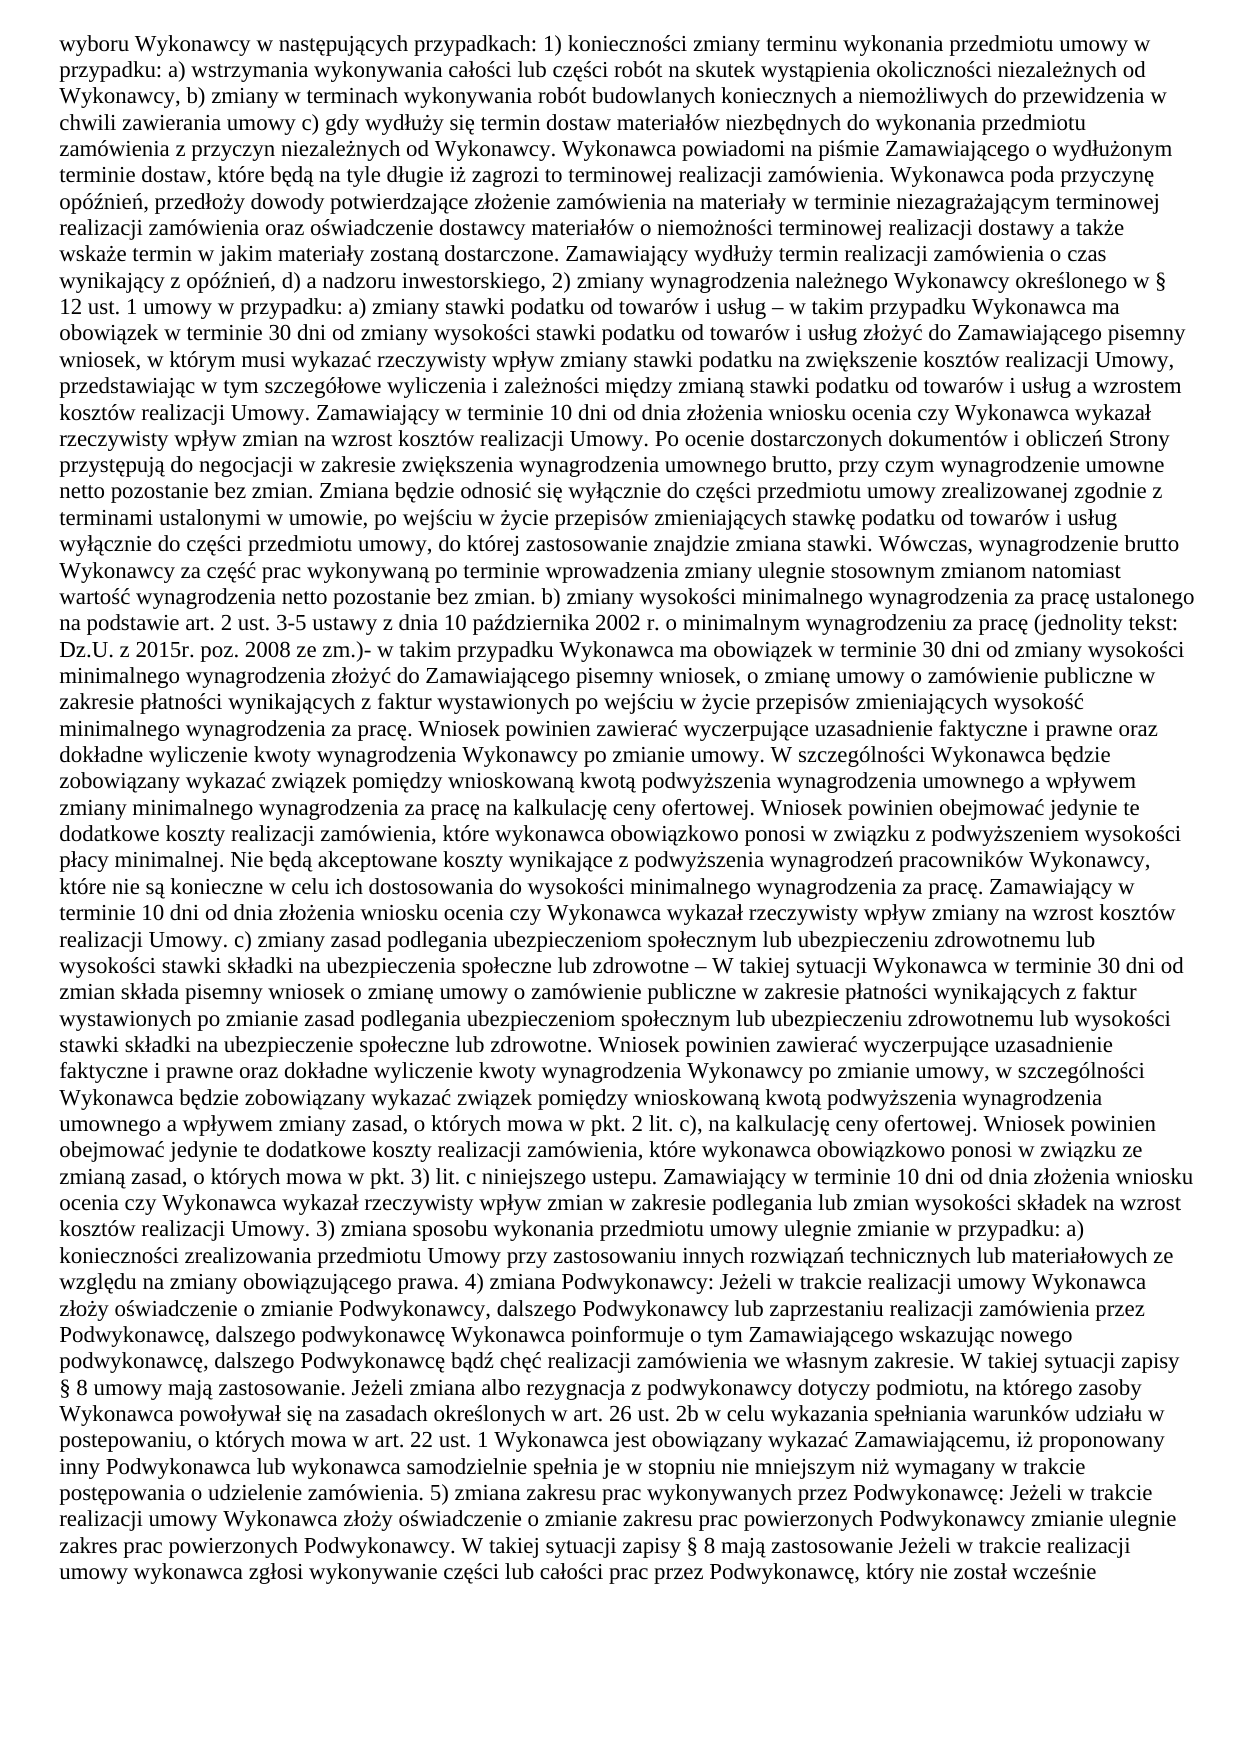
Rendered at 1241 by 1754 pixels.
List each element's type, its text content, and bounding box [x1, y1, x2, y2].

text wyboru Wykonawcy w następujących przypadkach: 1) konieczności zmiany terminu wykonania przedmiotu umowy w przypadku: a) wstrzymania wykonywania całości lub części robót na skutek wystąpienia okoliczności niezależnych od Wykonawcy, b) zmiany w terminach wykonywania robót budowlanych koniecznych a niemożliwych do przewidzenia w chwili zawierania umowy c) gdy wydłuży się termin dostaw materiałów niezbędnych do wykonania przedmiotu zamówienia z przyczyn niezależnych od Wykonawcy. Wykonawca powiadomi na piśmie Zamawiającego o wydłużonym terminie dostaw, które będą na tyle długie iż zagrozi to terminowej realizacji zamówienia. Wykonawca poda przyczynę opóźnień, przedłoży dowody potwierdzające złożenie zamówienia na materiały w terminie niezagrażającym terminowej realizacji zamówienia oraz oświadczenie dostawcy materiałów o niemożności terminowej realizacji dostawy a także wskaże termin w jakim materiały zostaną dostarczone. Zamawiający wydłuży termin realizacji zamówienia o czas wynikający z opóźnień, d) a nadzoru inwestorskiego, 2) zmiany wynagrodzenia należnego Wykonawcy określonego w § 12 ust. 1 umowy w przypadku: a) zmiany stawki podatku od towarów i usług – w takim przypadku Wykonawca ma obowiązek w terminie 30 dni od zmiany wysokości stawki podatku od towarów i usług złożyć do Zamawiającego pisemny wniosek, w którym musi wykazać rzeczywisty wpływ zmiany stawki podatku na zwiększenie kosztów realizacji Umowy, przedstawiając w tym szczegółowe wyliczenia i zależności między zmianą stawki podatku od towarów i usług a wzrostem kosztów realizacji Umowy. Zamawiający w terminie 10 dni od dnia złożenia wniosku ocenia czy Wykonawca wykazał rzeczywisty wpływ zmian na wzrost kosztów realizacji Umowy. Po ocenie dostarczonych dokumentów i obliczeń Strony przystępują do negocjacji w zakresie zwiększenia wynagrodzenia umownego brutto, przy czym wynagrodzenie umowne netto pozostanie bez zmian. Zmiana będzie odnosić się wyłącznie do części przedmiotu umowy zrealizowanej zgodnie z terminami ustalonymi w umowie, po wejściu w życie przepisów zmieniających stawkę podatku od towarów i usług wyłącznie do części przedmiotu umowy, do której zastosowanie znajdzie zmiana stawki. Wówczas, wynagrodzenie brutto Wykonawcy za część prac wykonywaną po terminie wprowadzenia zmiany ulegnie stosownym zmianom natomiast wartość wynagrodzenia netto pozostanie bez zmian. b) zmiany wysokości minimalnego wynagrodzenia za pracę ustalonego na podstawie art. 2 ust. 3-5 ustawy z dnia 10 października 2002 r. o minimalnym wynagrodzeniu za pracę (jednolity tekst: Dz.U. z 2015r. poz. 2008 ze zm.)- w takim przypadku Wykonawca ma obowiązek w terminie 30 dni od zmiany wysokości minimalnego wynagrodzenia złożyć do Zamawiającego pisemny wniosek, o zmianę umowy o zamówienie publiczne w zakresie płatności wynikających z faktur wystawionych po wejściu w życie przepisów zmieniających wysokość minimalnego wynagrodzenia za pracę. Wniosek powinien zawierać wyczerpujące uzasadnienie faktyczne i prawne oraz dokładne wyliczenie kwoty wynagrodzenia Wykonawcy po zmianie umowy. W szczególności Wykonawca będzie zobowiązany wykazać związek pomiędzy wnioskowaną kwotą podwyższenia wynagrodzenia umownego a wpływem zmiany minimalnego wynagrodzenia za pracę na kalkulację ceny ofertowej. Wniosek powinien obejmować jedynie te dodatkowe koszty realizacji zamówienia, które wykonawca obowiązkowo ponosi w związku z podwyższeniem wysokości płacy minimalnej. Nie będą akceptowane koszty wynikające z podwyższenia wynagrodzeń pracowników Wykonawcy, które nie są konieczne w celu ich dostosowania do wysokości minimalnego wynagrodzenia za pracę. Zamawiający w terminie 10 dni od dnia złożenia wniosku ocenia czy Wykonawca wykazał rzeczywisty wpływ zmiany na wzrost kosztów realizacji Umowy. c) zmiany zasad podlegania ubezpieczeniom społecznym lub ubezpieczeniu zdrowotnemu lub wysokości stawki składki na ubezpieczenia społeczne lub zdrowotne – W takiej sytuacji Wykonawca w terminie 30 dni od zmian składa pisemny wniosek o zmianę umowy o zamówienie publiczne w zakresie płatności wynikających z faktur wystawionych po zmianie zasad podlegania ubezpieczeniom społecznym lub ubezpieczeniu zdrowotnemu lub wysokości stawki składki na ubezpieczenie społeczne lub zdrowotne. Wniosek powinien zawierać wyczerpujące uzasadnienie faktyczne i prawne oraz dokładne wyliczenie kwoty wynagrodzenia Wykonawcy po zmianie umowy, w szczególności Wykonawca będzie zobowiązany wykazać związek pomiędzy wnioskowaną kwotą podwyższenia wynagrodzenia umownego a wpływem zmiany zasad, o których mowa w pkt. 2 lit. c), na kalkulację ceny ofertowej. Wniosek powinien obejmować jedynie te dodatkowe koszty realizacji zamówienia, które wykonawca obowiązkowo ponosi w związku ze zmianą zasad, o których mowa w pkt. 3) lit. c niniejszego ustepu. Zamawiający w terminie 10 dni od dnia złożenia wniosku ocenia czy Wykonawca wykazał rzeczywisty wpływ zmian w zakresie podlegania lub zmian wysokości składek na wzrost kosztów realizacji Umowy. 3) zmiana sposobu wykonania przedmiotu umowy ulegnie zmianie w przypadku: a) konieczności zrealizowania przedmiotu Umowy przy zastosowaniu innych rozwiązań technicznych lub materiałowych ze względu na zmiany obowiązującego prawa. 4) zmiana Podwykonawcy: Jeżeli w trakcie realizacji umowy Wykonawca złoży oświadczenie o zmianie Podwykonawcy, dalszego Podwykonawcy lub zaprzestaniu realizacji zamówienia przez Podwykonawcę, dalszego podwykonawcę Wykonawca poinformuje o tym Zamawiającego wskazując nowego podwykonawcę, dalszego Podwykonawcę bądź chęć realizacji zamówienia we własnym zakresie. W takiej sytuacji zapisy § 8 umowy mają zastosowanie. Jeżeli zmiana albo rezygnacja z podwykonawcy dotyczy podmiotu, na którego zasoby Wykonawca powoływał się na zasadach określonych w art. 26 ust. 2b w celu wykazania spełniania warunków udziału w postepowaniu, o których mowa w art. 22 ust. 1 Wykonawca jest obowiązany wykazać Zamawiającemu, iż proponowany inny Podwykonawca lub wykonawca samodzielnie spełnia je w stopniu nie mniejszym niż wymagany w trakcie postępowania o udzielenie zamówienia. 5) zmiana zakresu prac wykonywanych przez Podwykonawcę: Jeżeli w trakcie realizacji umowy Wykonawca złoży oświadczenie o zmianie zakresu prac powierzonych Podwykonawcy zmianie ulegnie zakres prac powierzonych Podwykonawcy. W takiej sytuacji zapisy § 8 mają zastosowanie Jeżeli w trakcie realizacji umowy wykonawca zgłosi wykonywanie części lub całości prac przez Podwykonawcę, który nie został wcześnie [59, 29, 1196, 1584]
